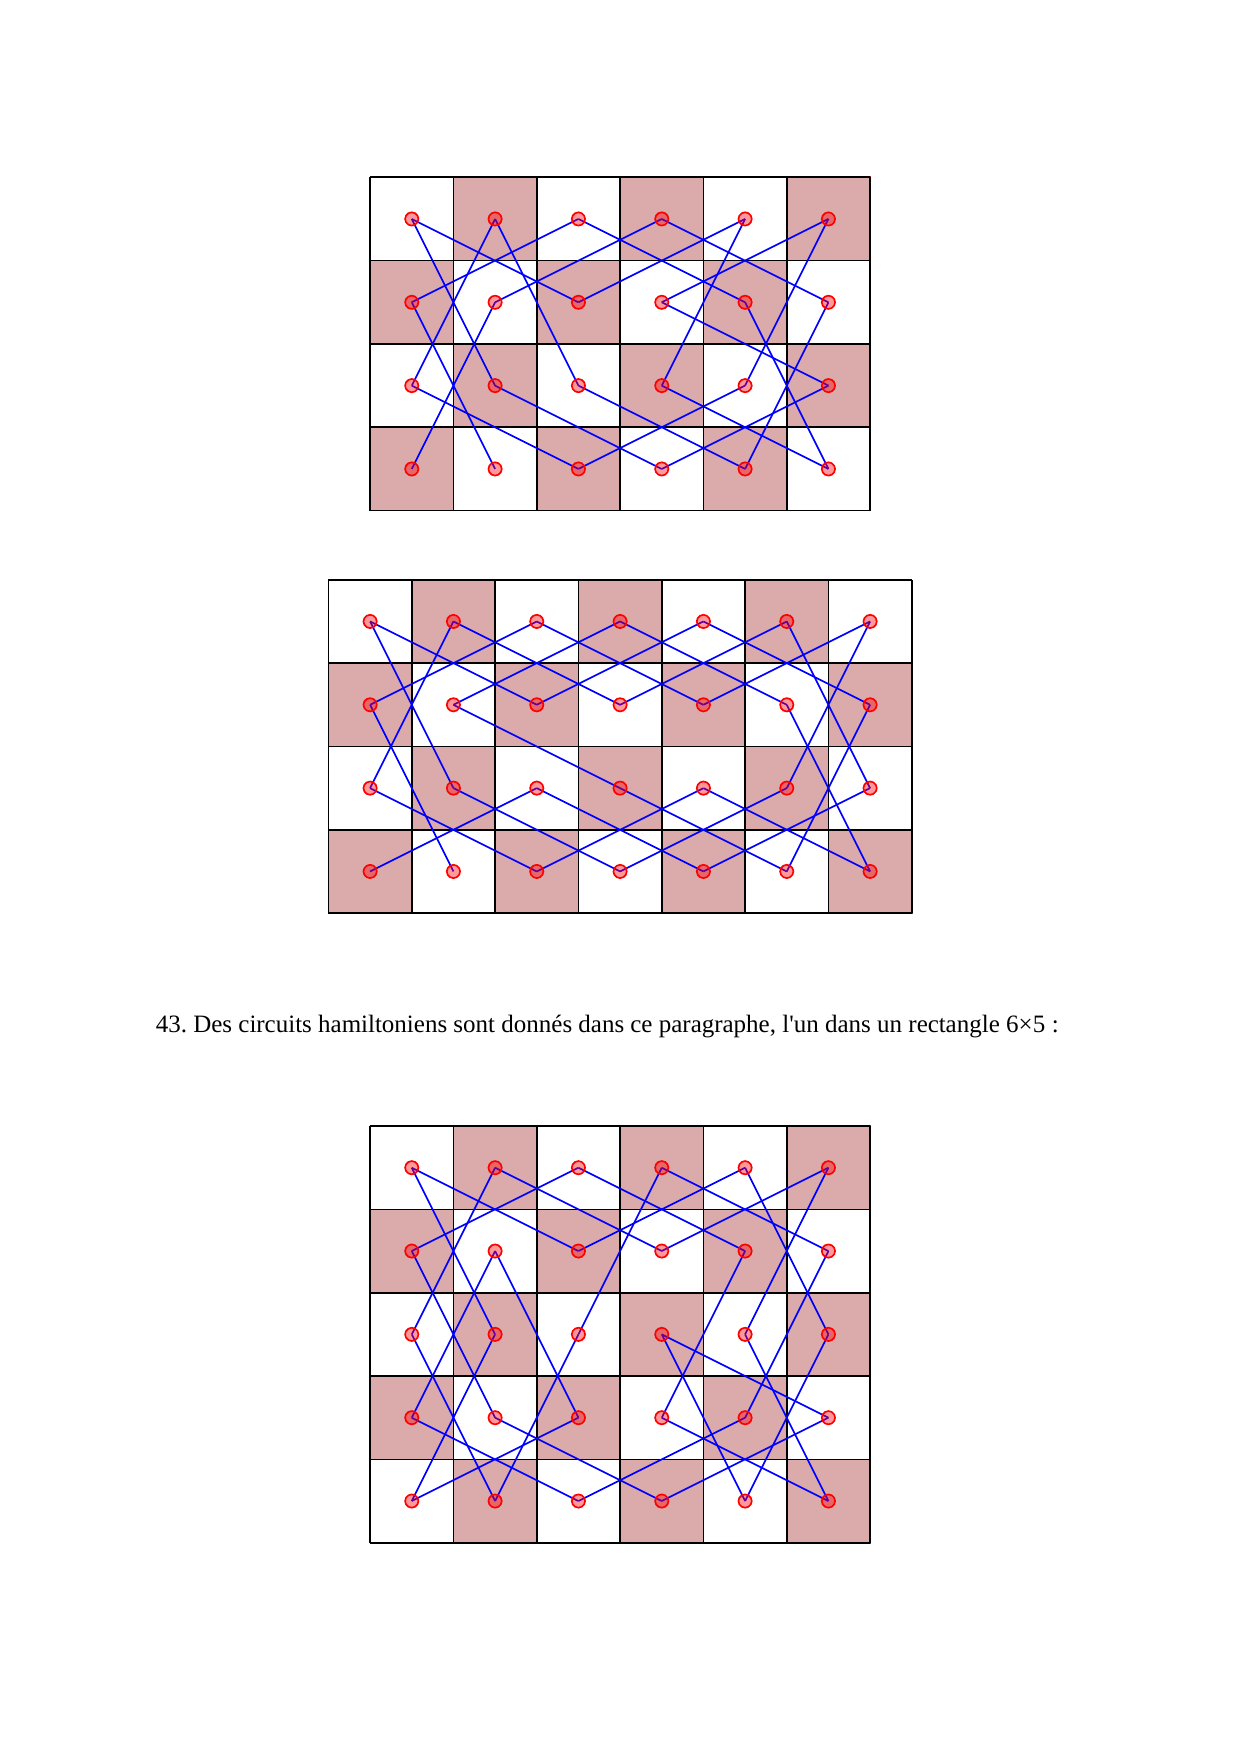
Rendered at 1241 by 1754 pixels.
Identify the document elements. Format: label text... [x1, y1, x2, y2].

list Des circuits hamiltoniens sont donnés dans ce paragraphe, l'un dans un rectangle 6×5 : [156, 1009, 1122, 1038]
